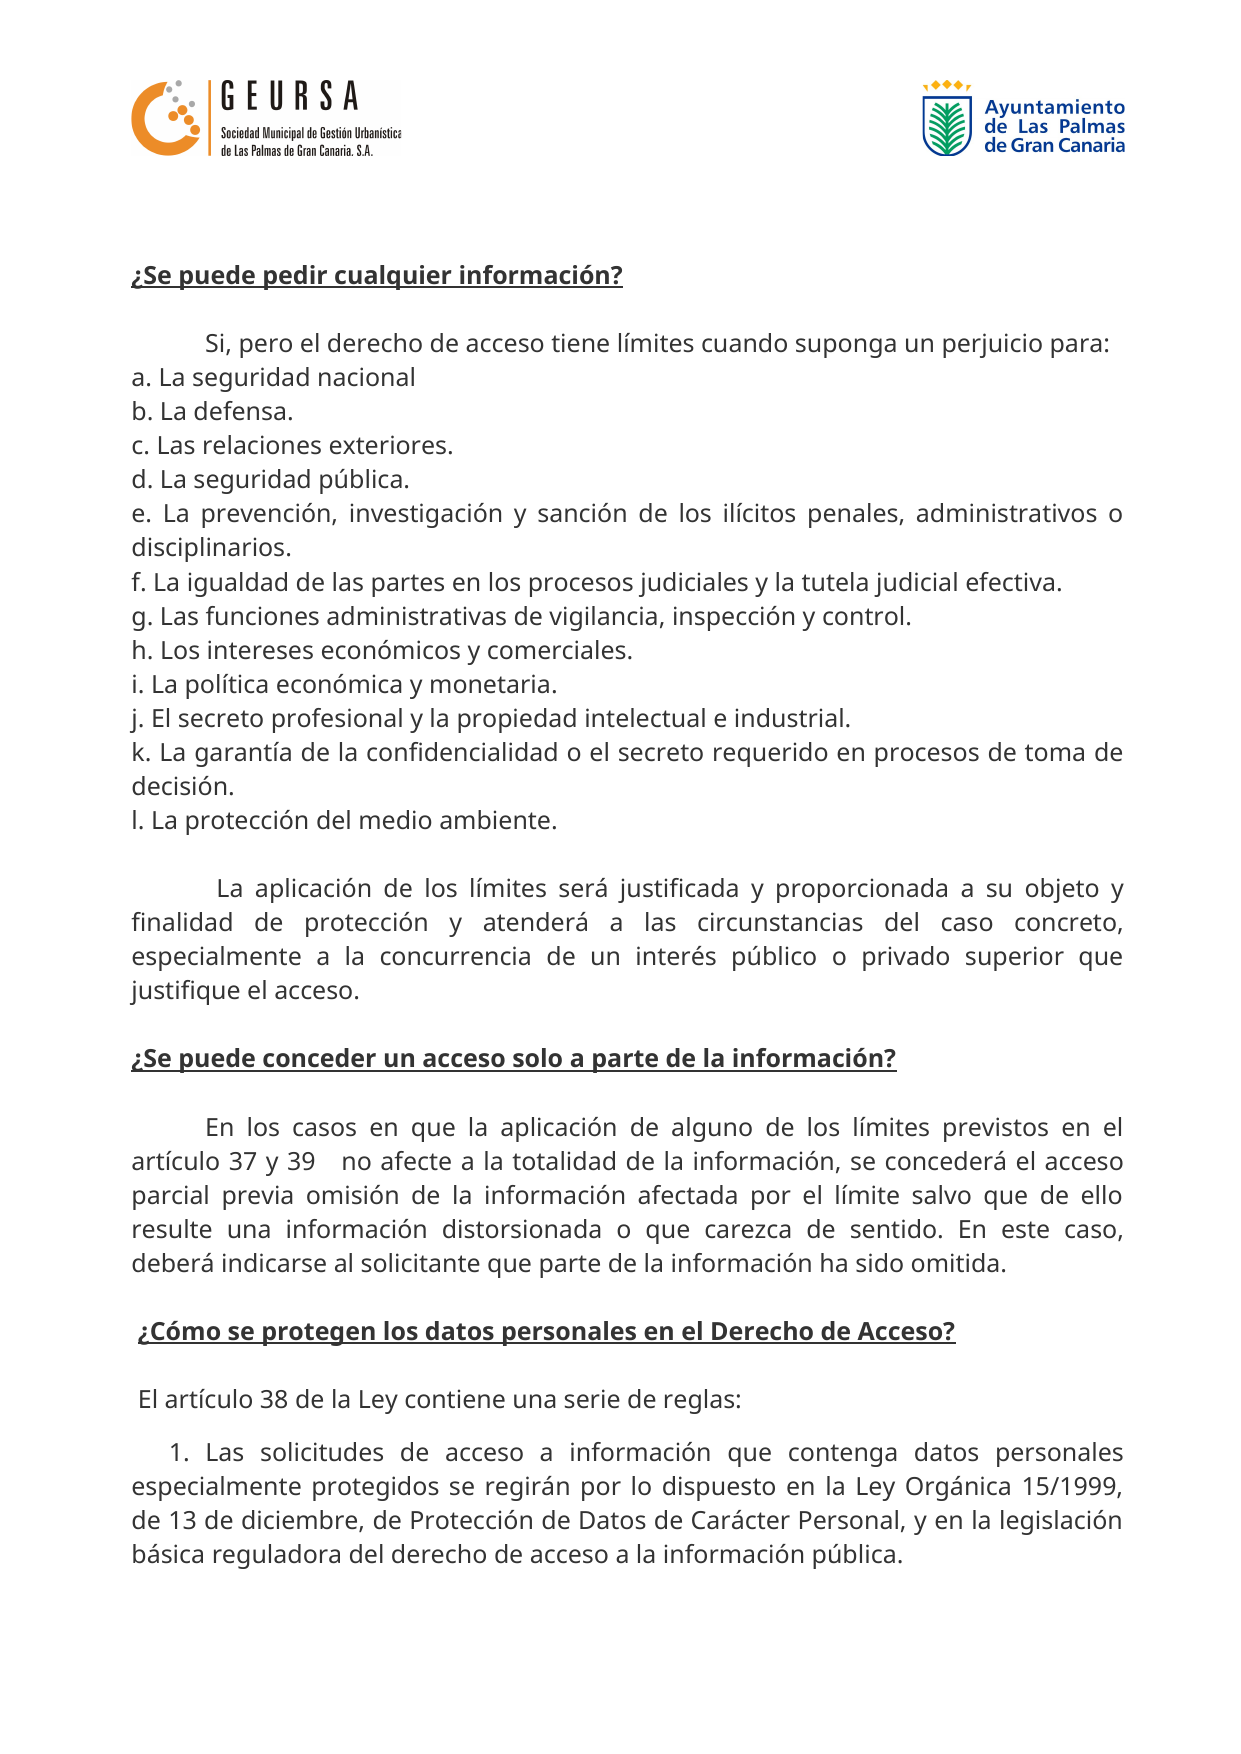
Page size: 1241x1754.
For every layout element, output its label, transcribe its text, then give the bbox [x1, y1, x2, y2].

text a. La seguridad nacional [131, 360, 1125, 394]
text g. Las funciones administrativas de vigilancia, inspección y control. [131, 598, 1125, 632]
text d. La seguridad pública. [131, 462, 1125, 496]
text l. La protección del medio ambiente. [131, 803, 1125, 837]
text En los casos en que la aplicación de alguno de los límites previstos en el artículo 37 y 39 no afecte a la totalidad de la información, se concederá el acceso parcial previa omisión de la información afectada por el límite salvo que de ello resulte una información distorsionada o que carezca de sentido. En este caso, deberá indicarse al solicitante que parte de la información ha sido omitida. [131, 1109, 1125, 1279]
text k. La garantía de la confidencialidad o el secreto requerido en procesos de toma de decisión. [131, 734, 1125, 803]
picture [131, 80, 402, 157]
text i. La política económica y monetaria. [131, 666, 1125, 700]
text f. La igualdad de las partes en los procesos judiciales y la tutela judicial efectiva. [131, 564, 1125, 598]
text h. Los intereses económicos y comerciales. [131, 632, 1125, 666]
text b. La defensa. [131, 394, 1125, 428]
text c. Las relaciones exteriores. [131, 428, 1125, 462]
text La aplicación de los límites será justificada y proporcionada a su objeto y finalidad de protección y atenderá a las circunstancias del caso concreto, especialmente a la concurrencia de un interés público o privado superior que justifique el acceso. [131, 871, 1125, 1007]
text ¿Cómo se protegen los datos personales en el Derecho de Acceso? [131, 1313, 1125, 1348]
text 1. Las solicitudes de acceso a información que contenga datos personales especialmente protegidos se regirán por lo dispuesto en la Ley Orgánica 15/1999, de 13 de diciembre, de Protección de Datos de Carácter Personal, y en la legislación básica reguladora del derecho de acceso a la información pública. [131, 1434, 1125, 1571]
text El artículo 38 de la Ley contiene una serie de reglas: [131, 1382, 1125, 1416]
text ¿Se puede pedir cualquier información? [131, 258, 1125, 292]
text Si, pero el derecho de acceso tiene límites cuando suponga un perjuicio para: [131, 326, 1125, 360]
text ¿Se puede conceder un acceso solo a parte de la información? [131, 1041, 1125, 1075]
text j. El secreto profesional y la propiedad intelectual e industrial. [131, 700, 1125, 734]
picture [922, 80, 1125, 157]
text e. La prevención, investigación y sanción de los ilícitos penales, administrativos o disciplinarios. [131, 496, 1125, 564]
